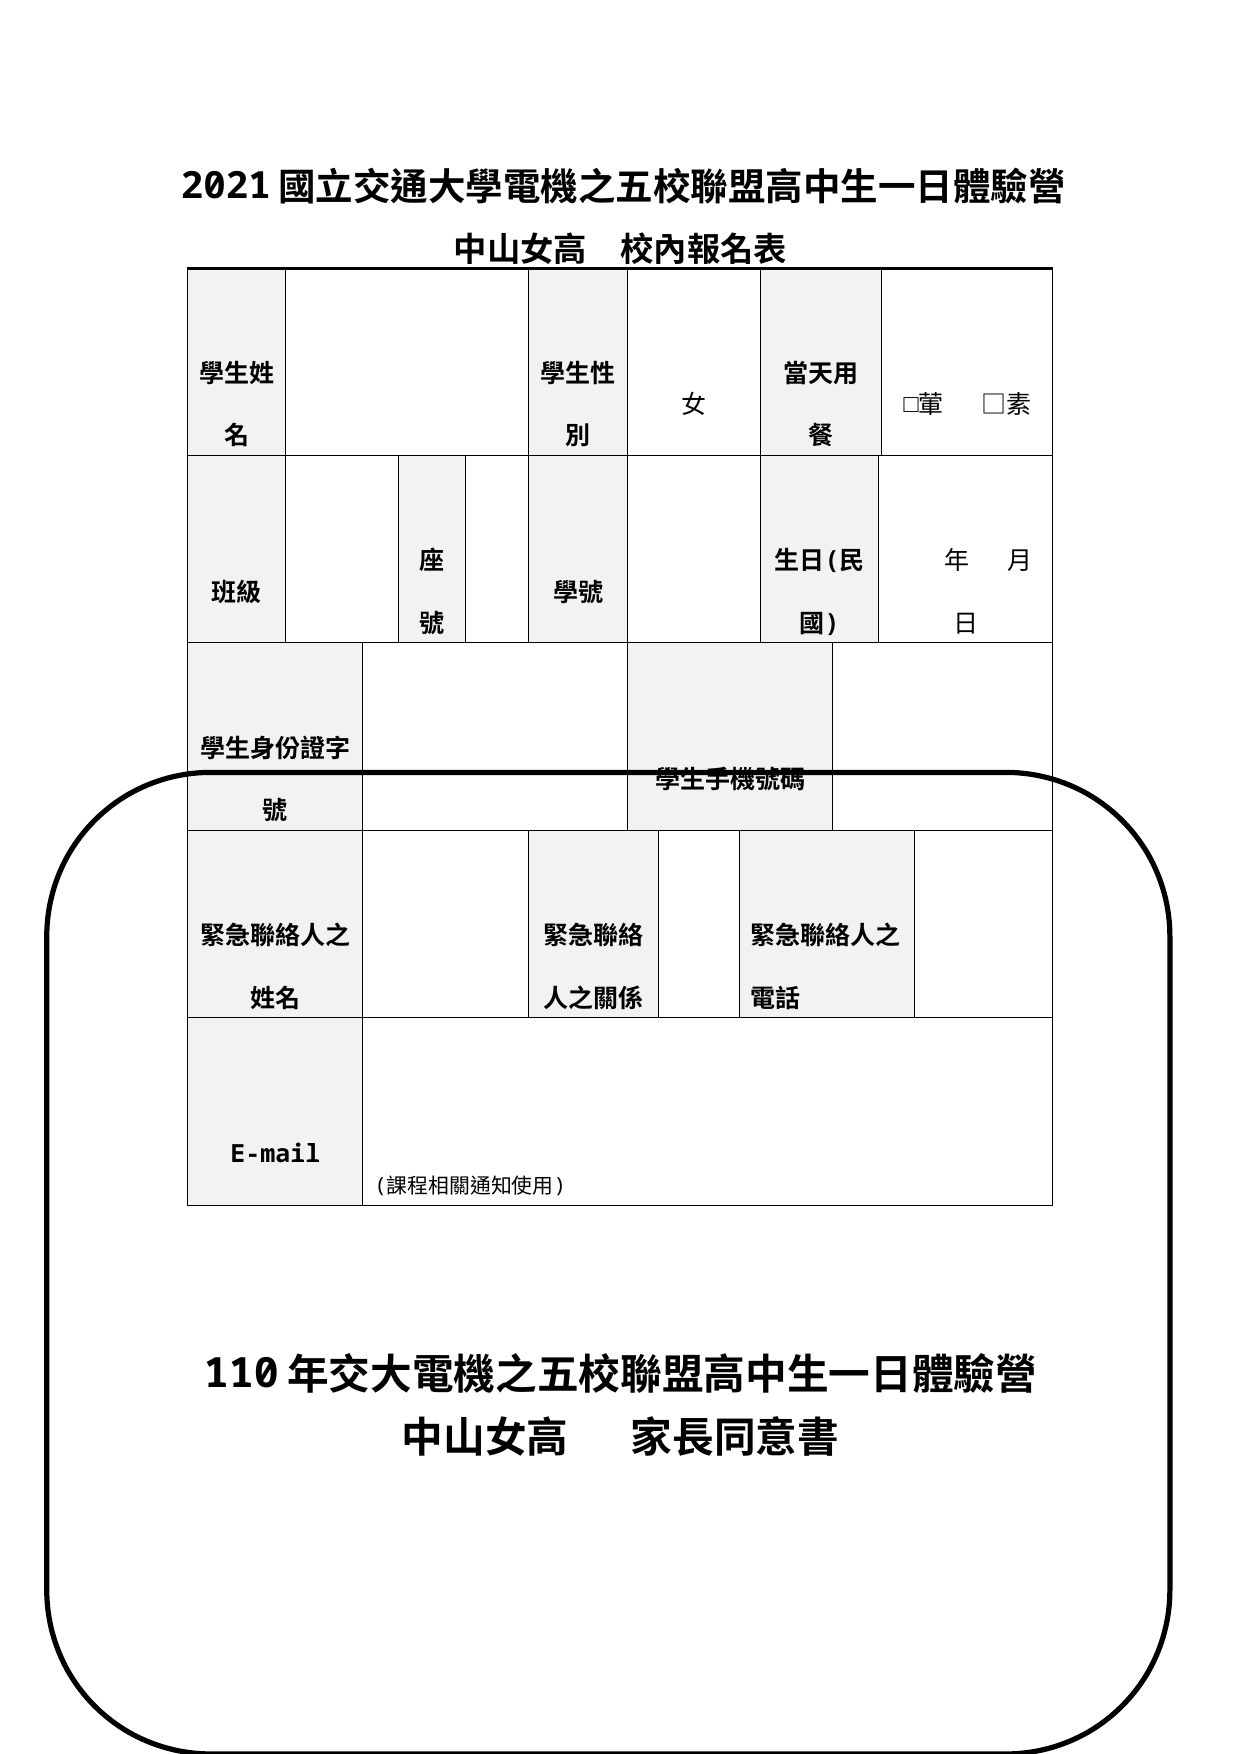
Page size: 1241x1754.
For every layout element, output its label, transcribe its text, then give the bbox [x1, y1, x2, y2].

table_header □葷 □素 [882, 270, 1052, 455]
table_cell [363, 643, 627, 769]
table_cell [628, 456, 760, 642]
table_cell 學生手機號碼 [628, 776, 832, 830]
table_cell [833, 643, 1052, 775]
table_cell [833, 776, 1052, 830]
table_cell (課程相關通知使用) [363, 1018, 1052, 1205]
table_cell [628, 643, 832, 769]
table_cell [659, 831, 739, 1017]
table_cell 緊急聯絡人之關係 [529, 831, 658, 1017]
table_cell 學生身份證字 [188, 643, 362, 771]
text 中山女高 校內報名表 [187, 205, 1053, 267]
table_cell 緊急聯絡人之姓名 [188, 831, 362, 1017]
table_cell [363, 831, 528, 1017]
table_header 學生姓名 [188, 270, 285, 455]
text 中山女高 家長同意書 [187, 1392, 1053, 1455]
table_cell 學號 [529, 456, 627, 642]
table_cell [466, 456, 528, 642]
table_cell 年 月 日 [879, 456, 1052, 642]
table_cell [363, 776, 627, 830]
table_cell 緊急聯絡人之電話 [740, 831, 914, 1017]
table_header 學生性別 [529, 270, 627, 455]
table_header 女 [628, 270, 760, 455]
table_cell [915, 831, 1052, 1017]
table_header 當天用餐 [761, 270, 881, 455]
text 110年交大電機之五校聯盟高中生一日體驗營 [187, 1330, 1053, 1392]
table_cell [286, 456, 398, 642]
table_cell 號 [188, 776, 362, 830]
text 2021國立交通大學電機之五校聯盟高中生一日體驗營 [173, 142, 1073, 205]
table_cell E-mail [188, 1018, 362, 1205]
table_header [286, 270, 528, 455]
table_cell 生日(民國) [761, 456, 878, 642]
table_cell 座號 [399, 456, 465, 642]
table_cell 班級 [188, 456, 285, 642]
